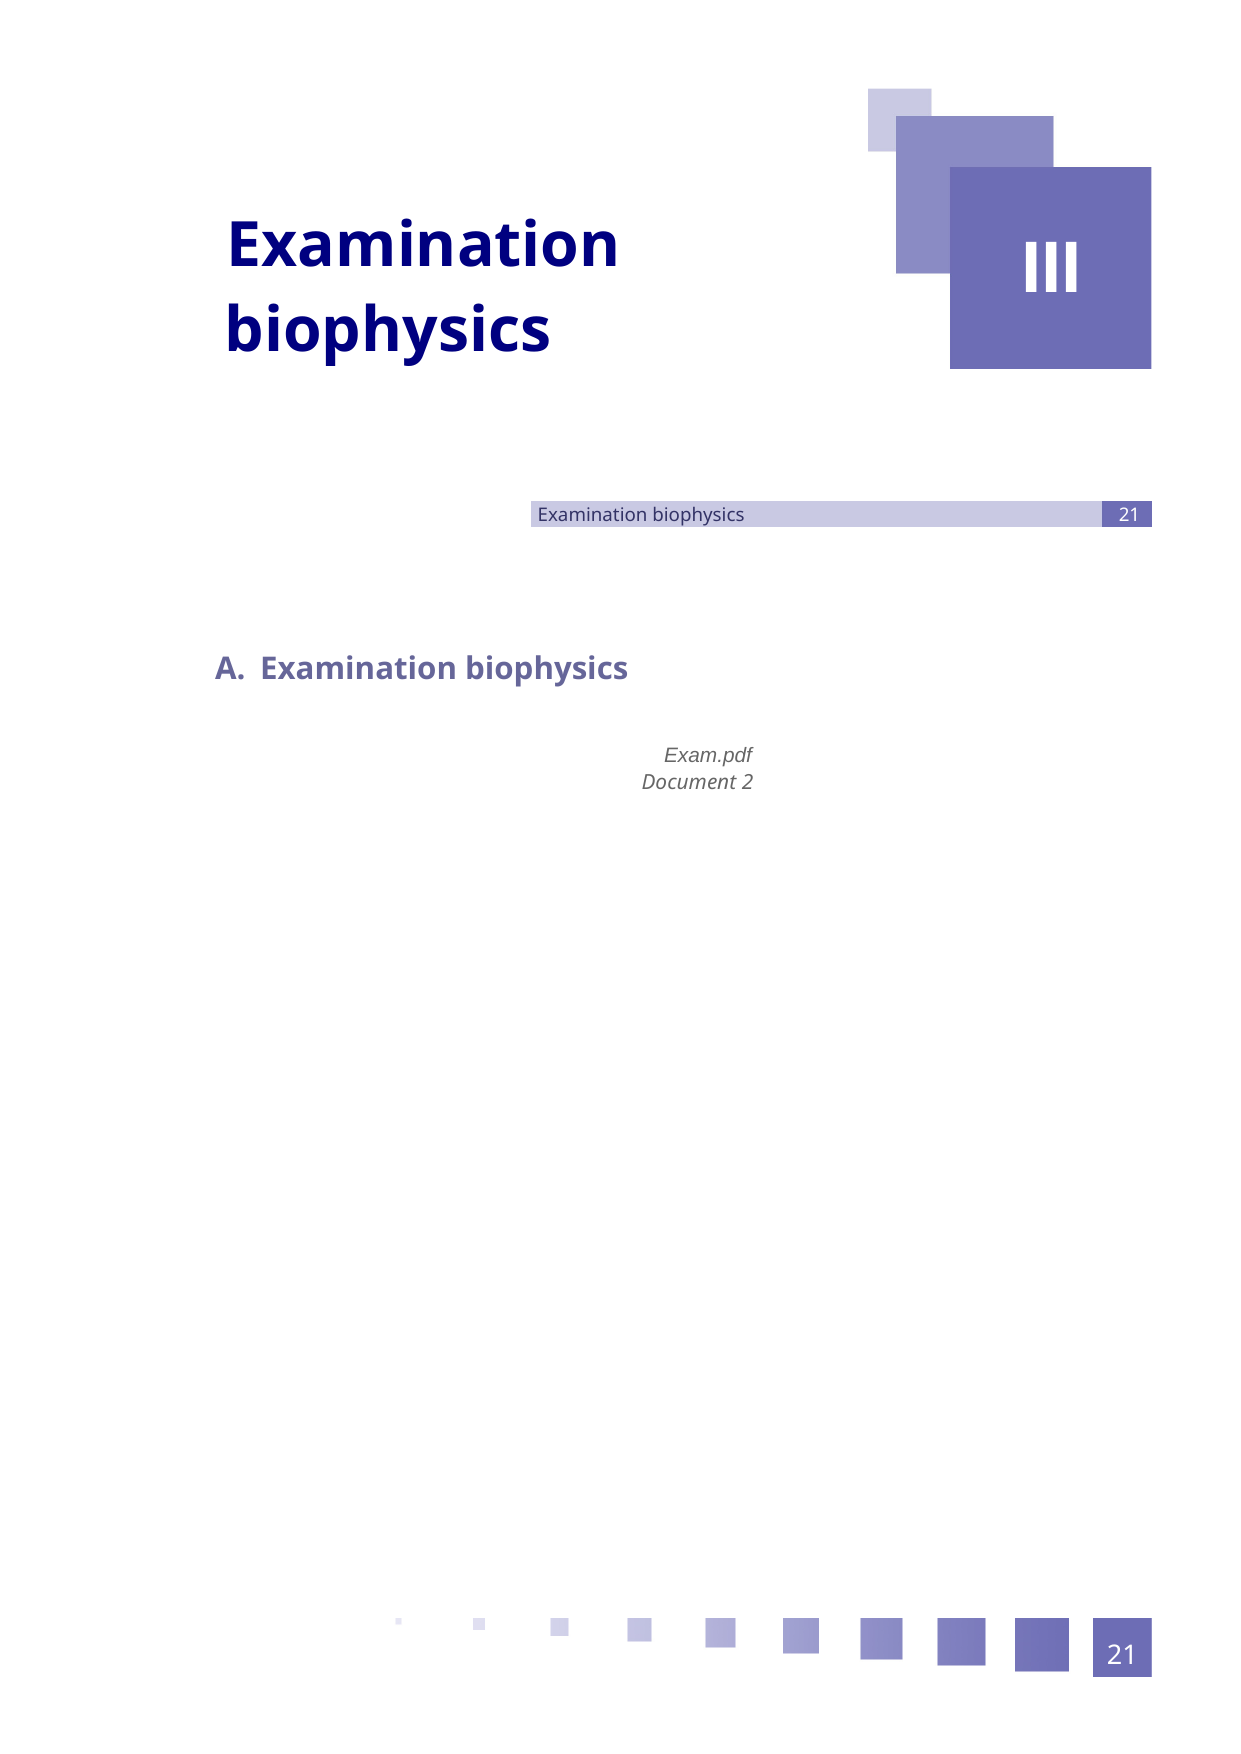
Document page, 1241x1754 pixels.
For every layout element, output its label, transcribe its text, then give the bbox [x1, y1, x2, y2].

title Examination biophysics [207, 646, 1152, 689]
picture [351, 795, 1152, 889]
text Exam.pdf [301, 744, 1116, 767]
picture [351, 88, 1152, 646]
picture [351, 689, 1152, 767]
picture [351, 1618, 1152, 1678]
title Examination biophysics 21 [537, 501, 1140, 527]
title Document 2 [266, 767, 1152, 795]
title III- Examination biophysics [224, 199, 868, 369]
text III [951, 227, 1152, 308]
